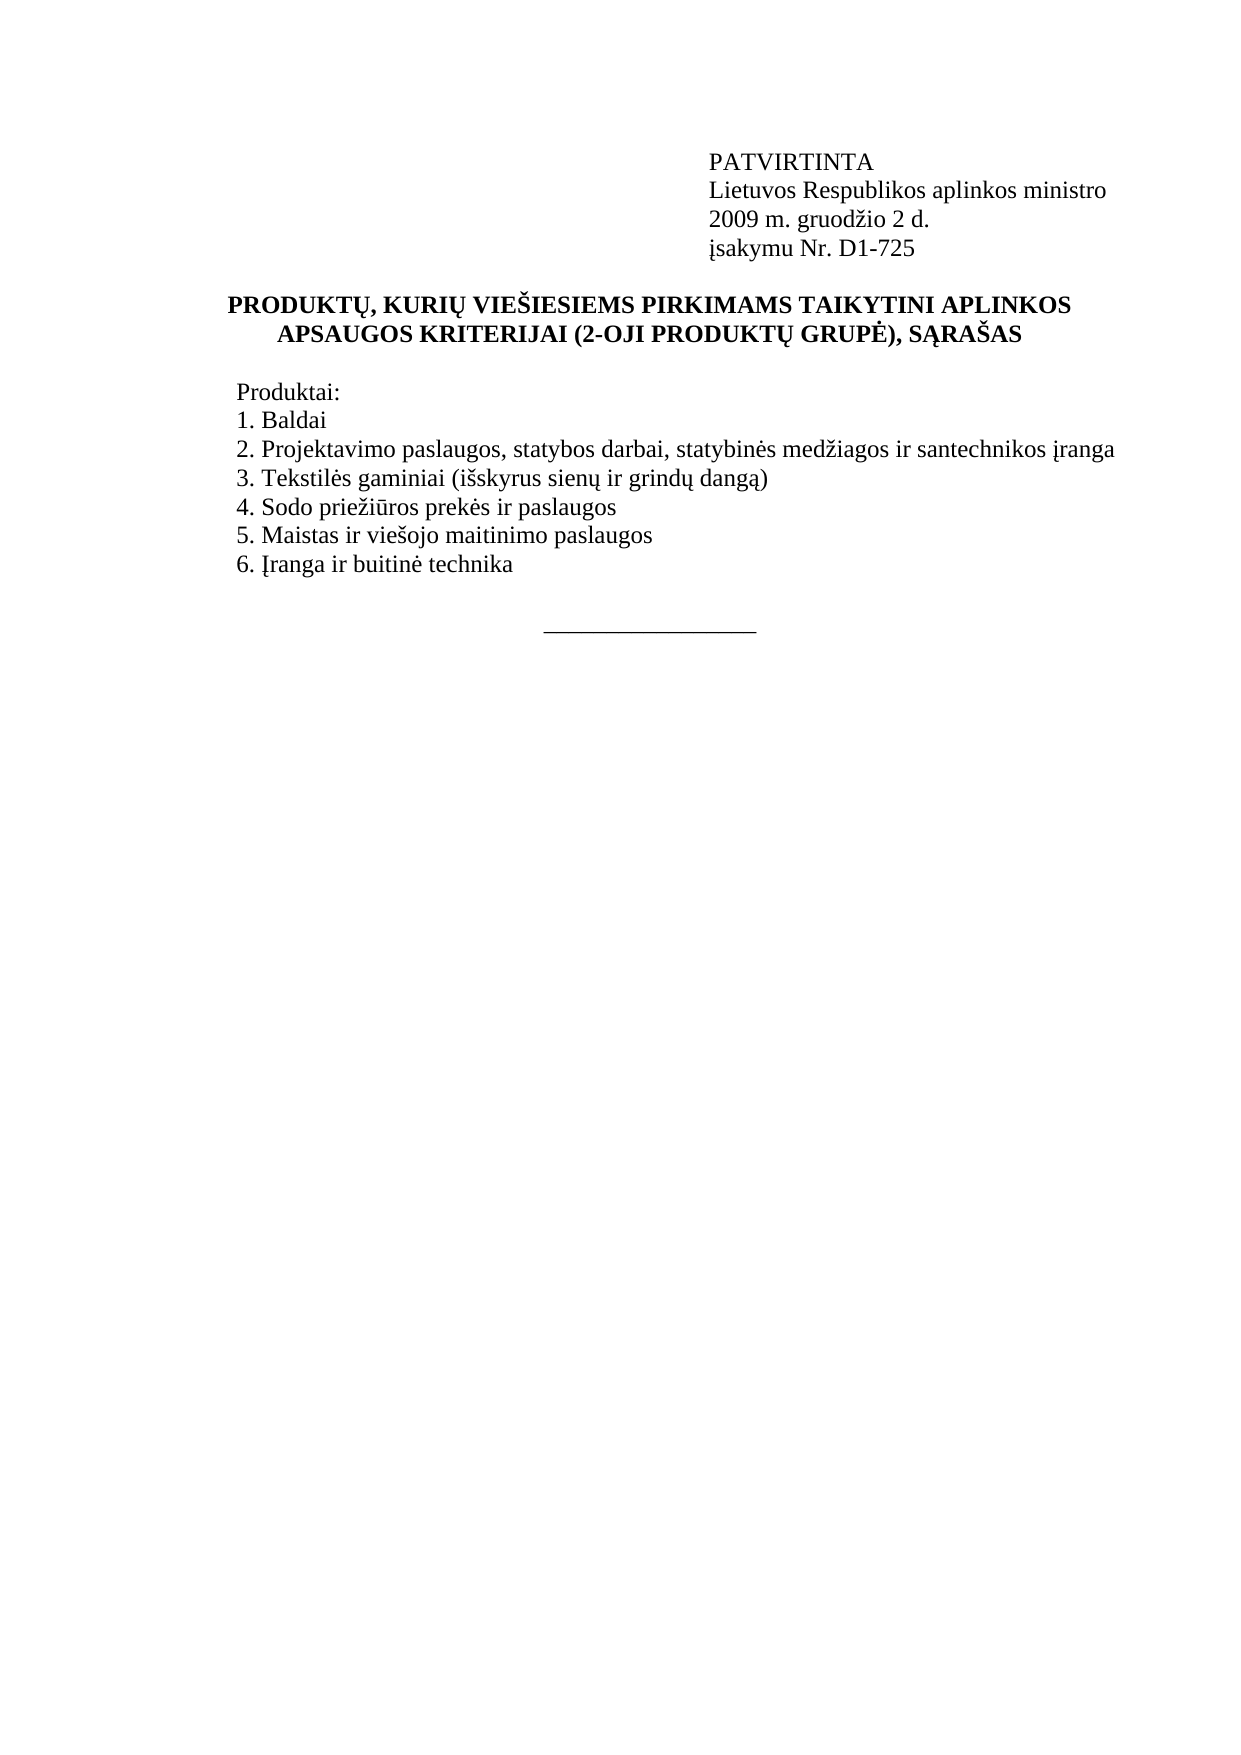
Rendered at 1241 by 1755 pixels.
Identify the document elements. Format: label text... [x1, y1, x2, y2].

text įsakymu Nr. D1-725 [177, 233, 1122, 262]
text Produktai: [177, 377, 1122, 406]
text 3. Tekstilės gaminiai (išskyrus sienų ir grindų dangą) [177, 463, 1122, 492]
text 2009 m. gruodžio 2 d. [177, 204, 1122, 233]
text 6. Įranga ir buitinė technika [177, 549, 1122, 578]
text 1. Baldai [177, 406, 1122, 434]
text 2. Projektavimo paslaugos, statybos darbai, statybinės medžiagos ir santechnikos įranga [177, 434, 1122, 463]
text Lietuvos Respublikos aplinkos ministro [177, 176, 1122, 204]
text 4. Sodo priežiūros prekės ir paslaugos [177, 492, 1122, 521]
text PRODUKTŲ, KURIŲ VIEŠIESIEMS PIRKIMAMS TAIKYTINI APLINKOS APSAUGOS KRITERIJAI (2-OJI PRODUKTŲ GRUPĖ), SĄRAŠAS [177, 291, 1122, 348]
text _________________ [177, 607, 1122, 636]
text 5. Maistas ir viešojo maitinimo paslaugos [177, 521, 1122, 549]
text PATVIRTINTA [177, 147, 1122, 176]
